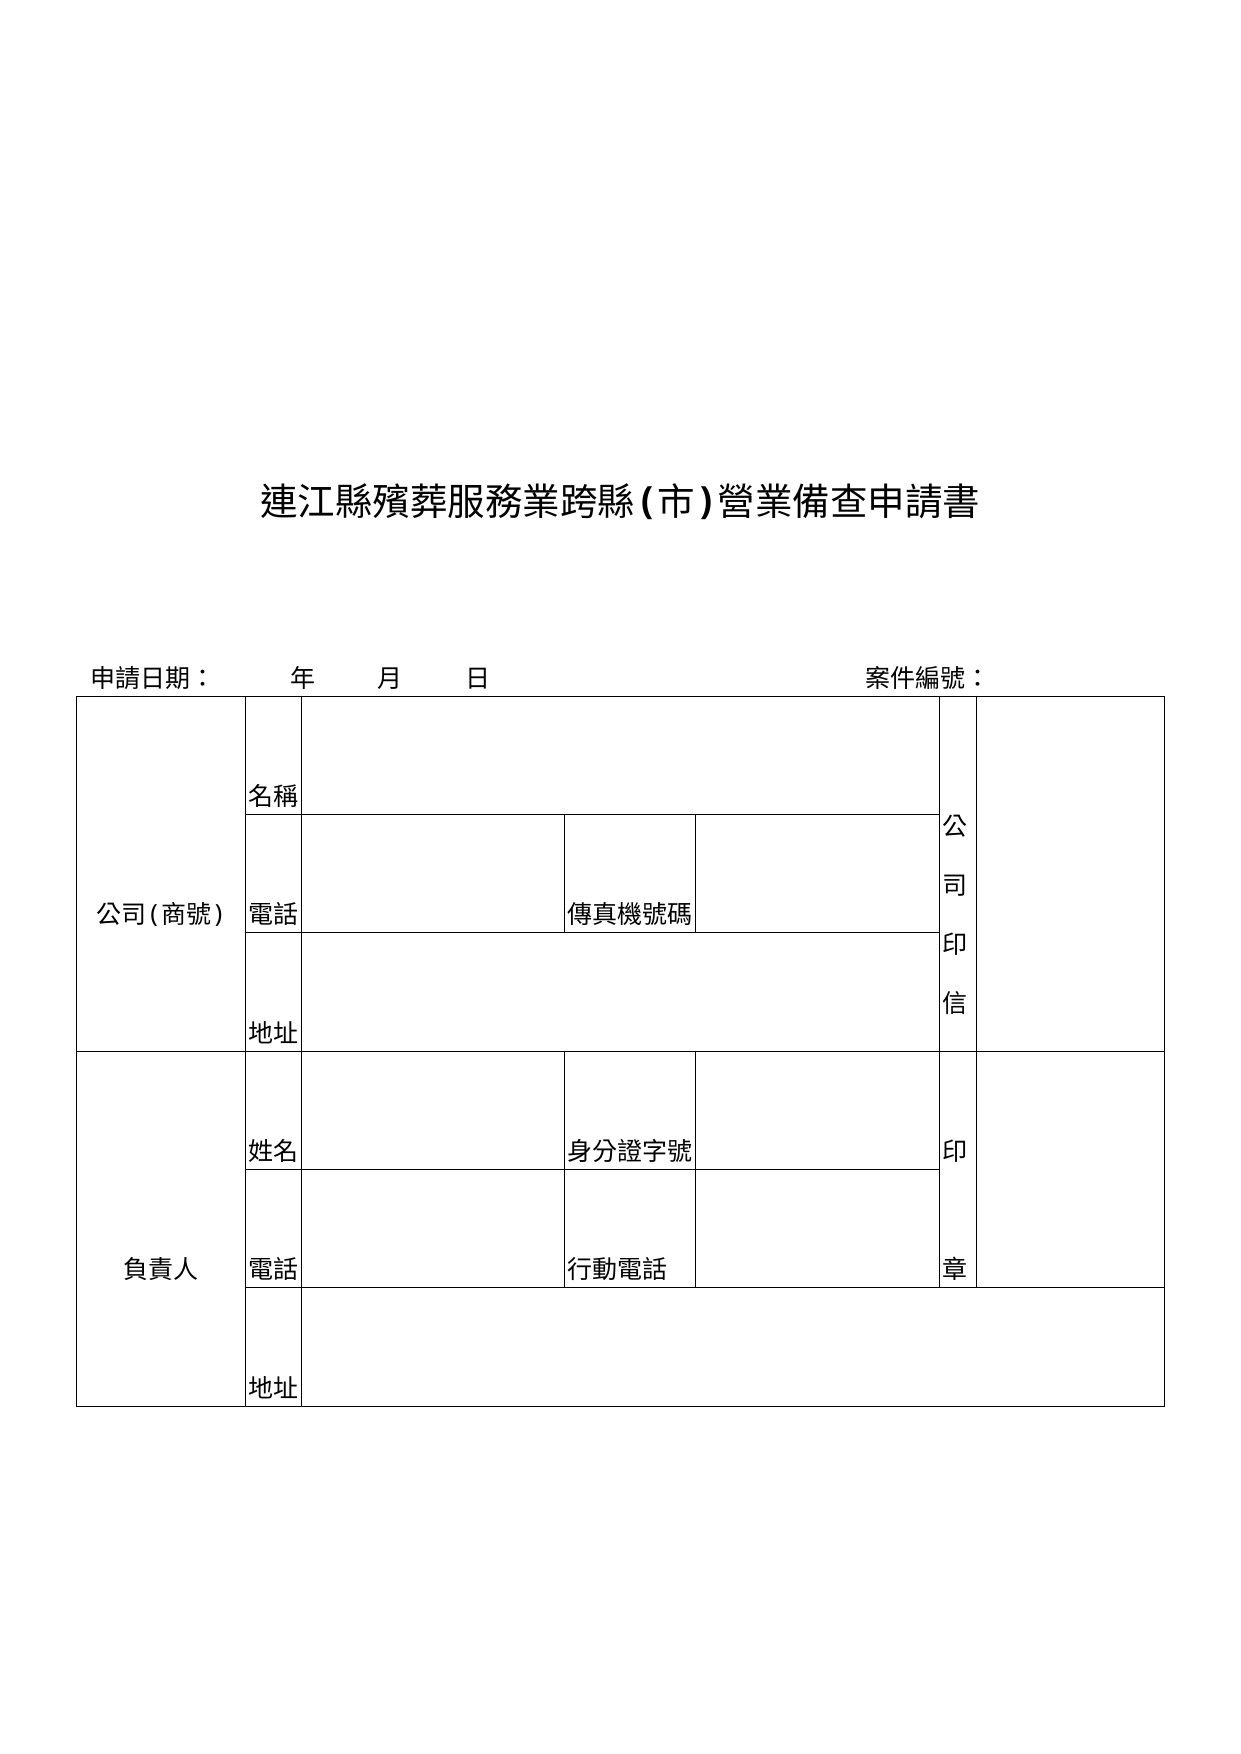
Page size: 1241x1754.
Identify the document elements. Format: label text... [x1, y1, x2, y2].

table_cell [696, 815, 939, 932]
table_cell 電話 [246, 815, 301, 932]
table_cell 身分證字號 [565, 1052, 695, 1169]
table_cell [977, 1052, 1164, 1287]
table_header 名稱 [246, 697, 301, 814]
table_cell [302, 815, 564, 932]
table_cell 章 [940, 1169, 976, 1287]
table_cell 地址 [246, 933, 301, 1051]
table_header [977, 697, 1164, 1051]
table_cell 印 [940, 1052, 976, 1169]
table_cell [302, 1170, 564, 1287]
table_cell 姓名 [246, 1052, 301, 1169]
text 連江縣殯葬服務業跨縣(市)營業備查申請書 [75, 459, 1053, 518]
table_cell 電話 [246, 1170, 301, 1287]
text 申請日期： 年 月 日 案件編號： [75, 636, 1053, 696]
table_header 公司(商號) [77, 697, 245, 1051]
table_cell 行動電話 [565, 1170, 695, 1287]
table_header [302, 697, 939, 814]
table_cell [302, 1288, 1164, 1406]
table_cell [302, 1052, 564, 1169]
table_cell 負責人 [77, 1052, 245, 1406]
table_cell 傳真機號碼 [565, 815, 695, 932]
table_cell 地址 [246, 1288, 301, 1406]
table_header 公司印信 [940, 697, 976, 1051]
table_cell [302, 933, 939, 1051]
table_cell [696, 1170, 939, 1287]
table_cell [696, 1052, 939, 1169]
